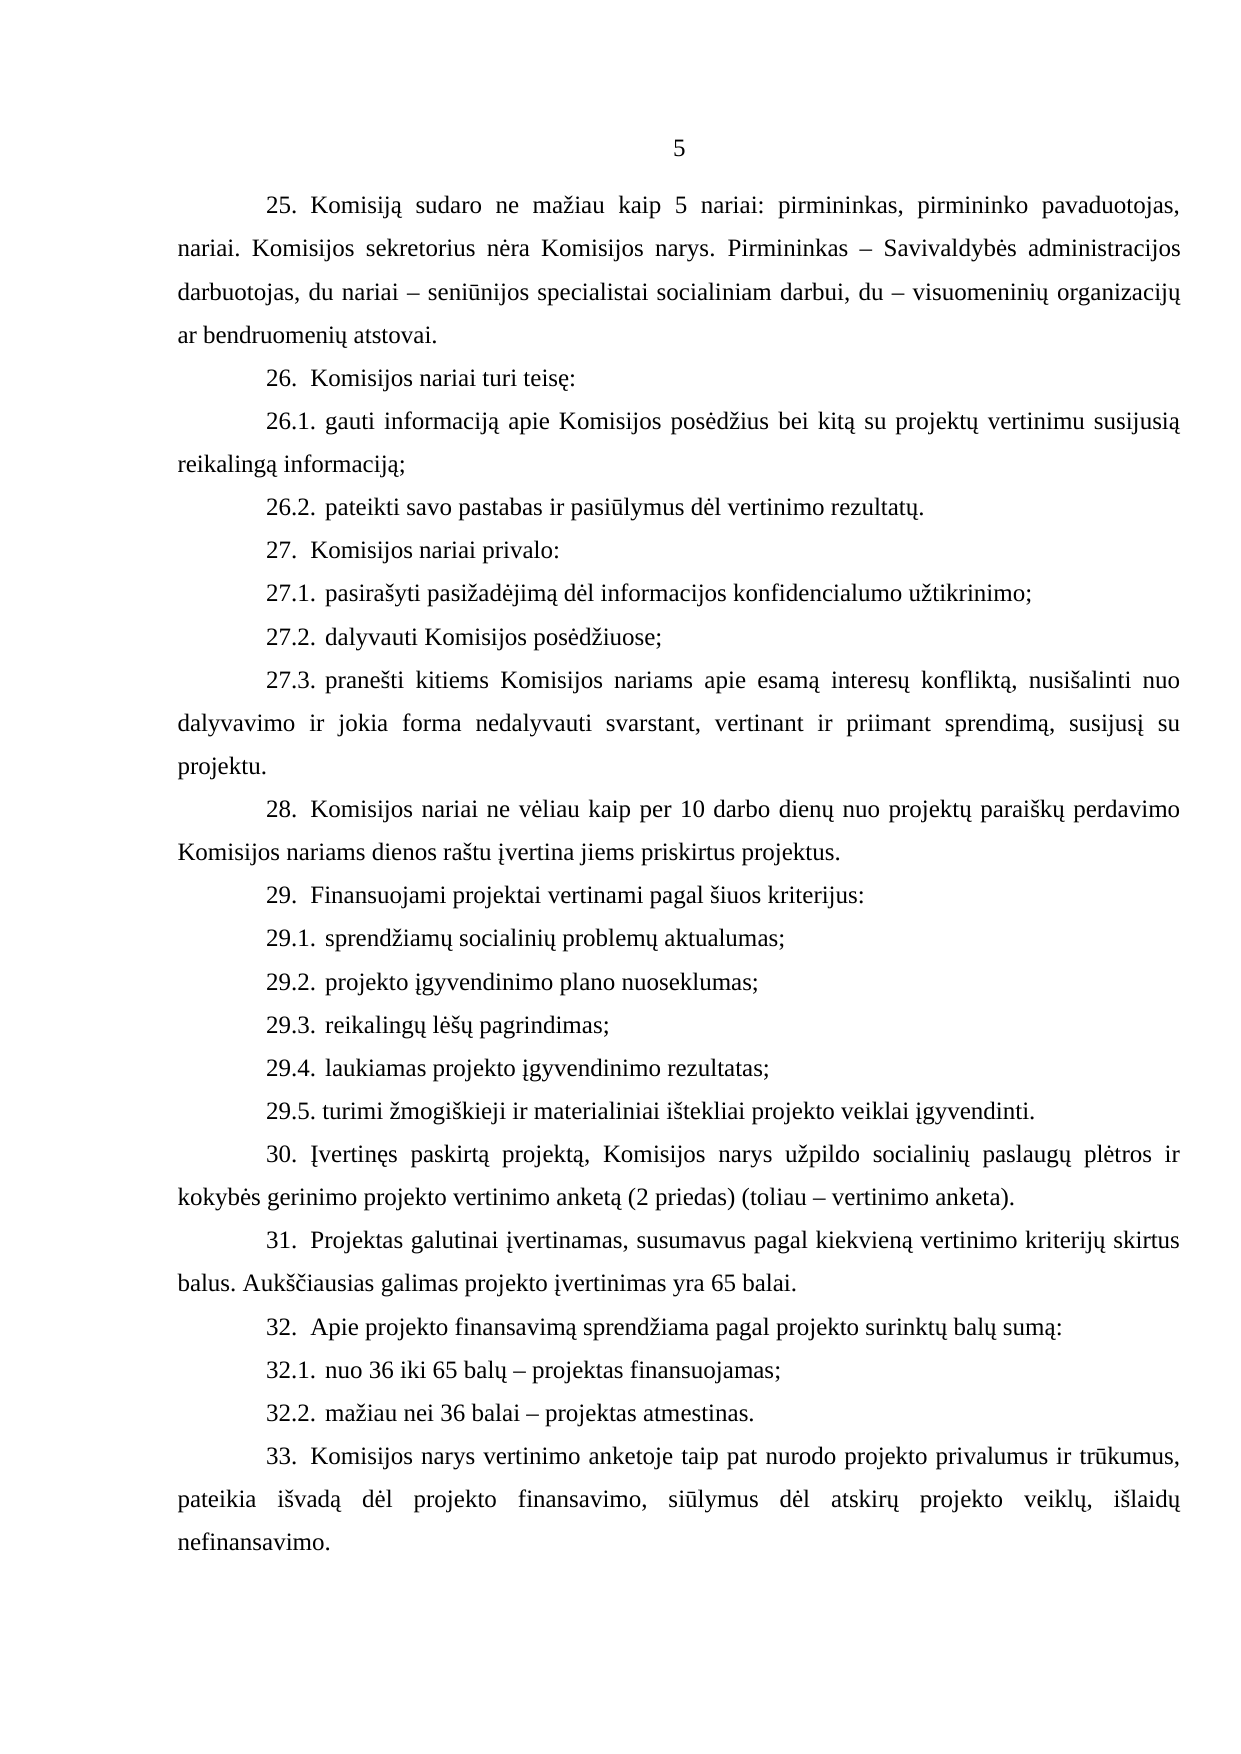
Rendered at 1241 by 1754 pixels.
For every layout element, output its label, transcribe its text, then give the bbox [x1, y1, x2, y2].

text 27.3. pranešti kitiems Komisijos nariams apie esamą interesų konfliktą, nusišalinti nuo dalyvavimo ir jokia forma nedalyvauti svarstant, vertinant ir priimant sprendimą, susijusį su projektu. [177, 665, 1181, 780]
text 29.1. sprendžiamų socialinių problemų aktualumas; [177, 923, 1181, 952]
text 27.2. dalyvauti Komisijos posėdžiuose; [177, 622, 1181, 650]
text 29.2. projekto įgyvendinimo plano nuoseklumas; [177, 967, 1181, 995]
text 29.4. laukiamas projekto įgyvendinimo rezultatas; [177, 1053, 1181, 1082]
text 29.3. reikalingų lėšų pagrindimas; [177, 1010, 1181, 1038]
text 28. Komisijos nariai ne vėliau kaip per 10 darbo dienų nuo projektų paraiškų perdavimo Komisijos nariams dienos raštu įvertina jiems priskirtus projektus. [177, 794, 1181, 866]
text 25. Komisiją sudaro ne mažiau kaip 5 nariai: pirmininkas, pirmininko pavaduotojas, nariai. Komisijos sekretorius nėra Komisijos narys. Pirmininkas – Savivaldybės administracijos darbuotojas, du nariai – seniūnijos specialistai socialiniam darbui, du – visuomeninių organizacijų ar bendruomenių atstovai. [177, 190, 1181, 348]
text 27.1. pasirašyti pasižadėjimą dėl informacijos konfidencialumo užtikrinimo; [177, 578, 1181, 607]
text 29.5. turimi žmogiškieji ir materialiniai ištekliai projekto veiklai įgyvendinti. [177, 1096, 1181, 1125]
text 33. Komisijos narys vertinimo anketoje taip pat nurodo projekto privalumus ir trūkumus, pateikia išvadą dėl projekto finansavimo, siūlymus dėl atskirų projekto veiklų, išlaidų nefinansavimo. [177, 1441, 1181, 1556]
text 31. Projektas galutinai įvertinamas, susumavus pagal kiekvieną vertinimo kriterijų skirtus balus. Aukščiausias galimas projekto įvertinimas yra 65 balai. [177, 1225, 1181, 1297]
text 26. Komisijos nariai turi teisę: [177, 363, 1181, 392]
text 26.1. gauti informaciją apie Komisijos posėdžius bei kitą su projektų vertinimu susijusią reikalingą informaciją; [177, 406, 1181, 478]
text 26.2. pateikti savo pastabas ir pasiūlymus dėl vertinimo rezultatų. [177, 492, 1181, 521]
text 29. Finansuojami projektai vertinami pagal šiuos kriterijus: [177, 880, 1181, 909]
text 32.1. nuo 36 iki 65 balų – projektas finansuojamas; [177, 1355, 1181, 1383]
text 32. Apie projekto finansavimą sprendžiama pagal projekto surinktų balų sumą: [177, 1312, 1181, 1340]
text 30. Įvertinęs paskirtą projektą, Komisijos narys užpildo socialinių paslaugų plėtros ir kokybės gerinimo projekto vertinimo anketą (2 priedas) (toliau – vertinimo anketa). [177, 1139, 1181, 1211]
text 27. Komisijos nariai privalo: [177, 535, 1181, 564]
text 32.2. mažiau nei 36 balai – projektas atmestinas. [177, 1398, 1181, 1427]
